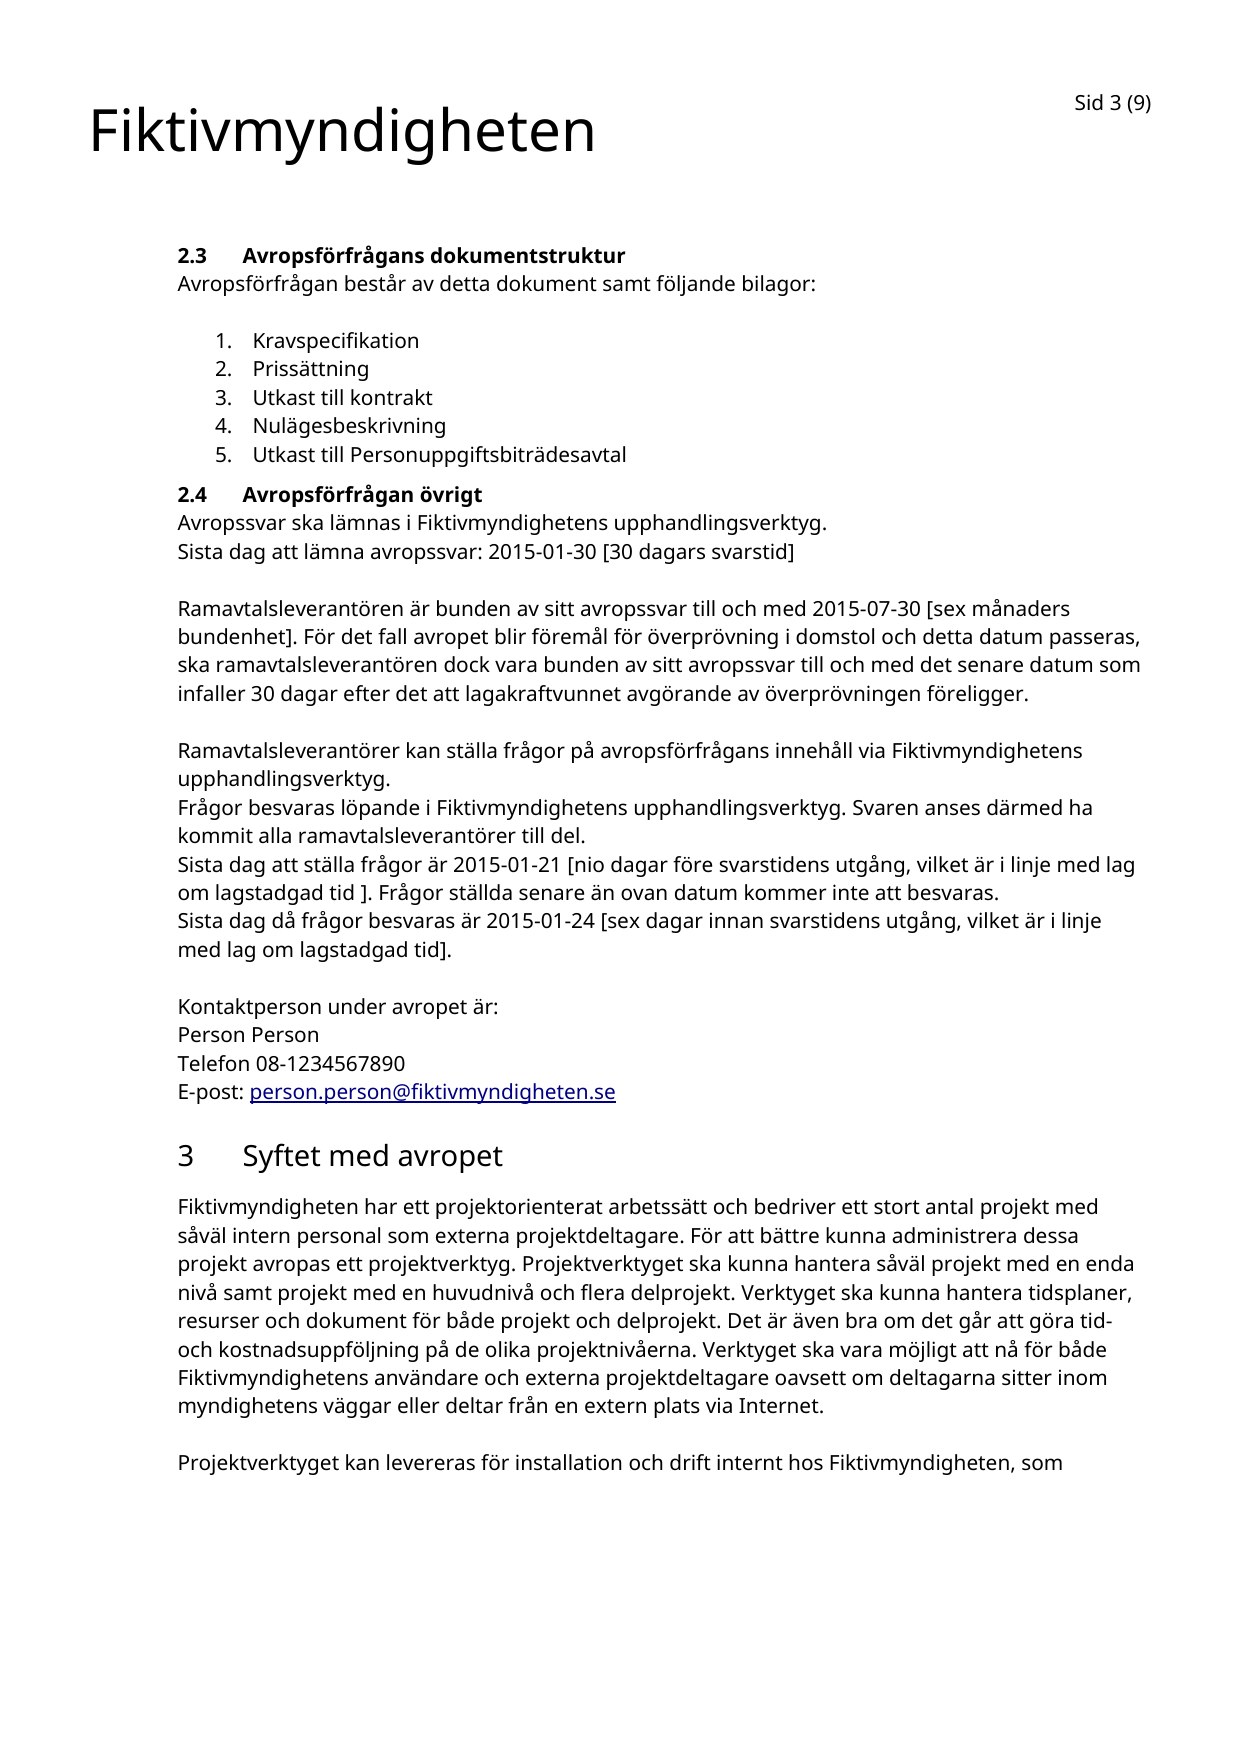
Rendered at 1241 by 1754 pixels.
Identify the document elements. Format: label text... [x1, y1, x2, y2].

list Nulägesbeskrivning [215, 411, 1152, 440]
text Frågor besvaras löpande i Fiktivmyndighetens upphandlingsverktyg. Svaren anses därmed ha kommit alla ramavtalsleverantörer till del. [177, 793, 1152, 850]
text E-post: person.person@fiktivmyndigheten.se [177, 1077, 1152, 1106]
list Kravspecifikation [215, 326, 1152, 354]
subtitle Syftet med avropet [177, 1135, 1152, 1175]
text Fiktivmyndigheten har ett projektorienterat arbetssätt och bedriver ett stort antal projekt med såväl intern personal som externa projektdeltagare. För att bättre kunna administrera dessa projekt avropas ett projektverktyg. Projektverktyget ska kunna hantera såväl projekt med en enda nivå samt projekt med en huvudnivå och flera delprojekt. Verktyget ska kunna hantera tidsplaner, resurser och dokument för både projekt och delprojekt. Det är även bra om det går att göra tid- och kostnadsuppföljning på de olika projektnivåerna. Verktyget ska vara möjligt att nå för både Fiktivmyndighetens användare och externa projektdeltagare oavsett om deltagarna sitter inom myndighetens väggar eller deltar från en extern plats via Internet. [177, 1192, 1152, 1420]
text Kontaktperson under avropet är: [177, 992, 1152, 1020]
subtitle Avropsförfrågan övrigt [177, 480, 1152, 508]
subtitle Avropsförfrågans dokumentstruktur [177, 241, 1152, 269]
text Ramavtalsleverantören är bunden av sitt avropssvar till och med 2015-07-30 [sex månaders bundenhet]. För det fall avropet blir föremål för överprövning i domstol och detta datum passeras, ska ramavtalsleverantören dock vara bunden av sitt avropssvar till och med det senare datum som infaller 30 dagar efter det att lagakraftvunnet avgörande av överprövningen föreligger. [177, 594, 1152, 707]
text Avropssvar ska lämnas i Fiktivmyndighetens upphandlingsverktyg. [177, 508, 1152, 537]
list Utkast till Personuppgiftsbiträdesavtal [215, 440, 1152, 468]
text Sista dag att lämna avropssvar: 2015-01-30 [30 dagars svarstid] [177, 537, 1152, 565]
text Ramavtalsleverantörer kan ställa frågor på avropsförfrågans innehåll via Fiktivmyndighetens upphandlingsverktyg. [177, 736, 1152, 793]
text Sista dag att ställa frågor är 2015-01-21 [nio dagar före svarstidens utgång, vilket är i linje med lag om lagstadgad tid ]. Frågor ställda senare än ovan datum kommer inte att besvaras. [177, 850, 1152, 907]
list Prissättning [215, 354, 1152, 383]
text Telefon 08-1234567890 [177, 1049, 1152, 1077]
text Sista dag då frågor besvaras är 2015-01-24 [sex dagar innan svarstidens utgång, vilket är i linje med lag om lagstadgad tid]. [177, 907, 1152, 963]
text Projektverktyget kan levereras för installation och drift internt hos Fiktivmyndigheten, som [177, 1448, 1152, 1477]
text Person Person [177, 1020, 1152, 1049]
list Utkast till kontrakt [215, 383, 1152, 411]
text Avropsförfrågan består av detta dokument samt följande bilagor: [177, 269, 1152, 298]
